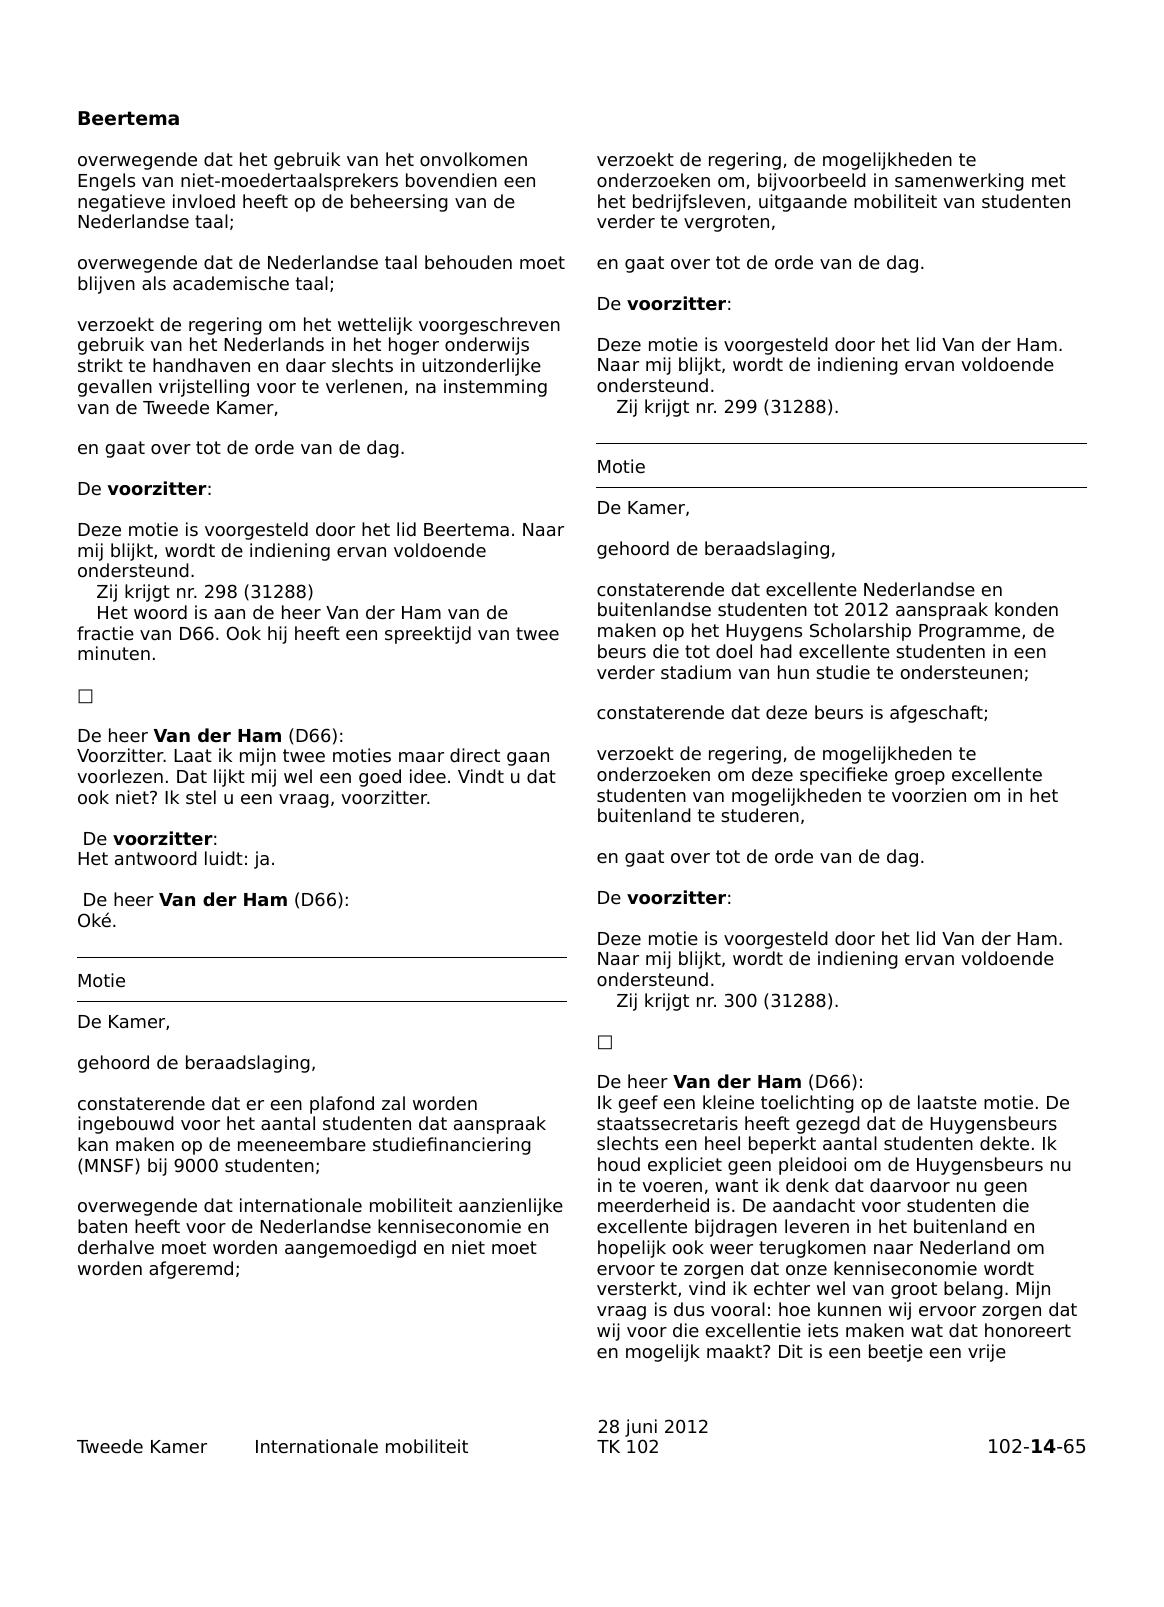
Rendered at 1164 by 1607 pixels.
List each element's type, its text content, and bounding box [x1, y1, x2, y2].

text Voorzitter. Laat ik mijn twee moties maar direct gaan voorlezen. Dat lijkt mij wel een goed idee. Vindt u dat ook niet? Ik stel u een vraag, voorzitter. [77, 746, 567, 808]
text verzoekt de regering om het wettelijk voorgeschreven gebruik van het Nederlands in het hoger onderwijs strikt te handhaven en daar slechts in uitzonderlijke gevallen vrijstelling voor te verlenen, na instemming van de Tweede Kamer, [77, 314, 567, 418]
text overwegende dat het gebruik van het onvolkomen Engels van niet-moedertaalsprekers bovendien een negatieve invloed heeft op de beheersing van de Nederlandse taal; [77, 150, 567, 233]
text De voorzitter: [596, 294, 1087, 314]
text Het woord is aan de heer Van der Ham van de fractie van D66. Ook hij heeft een spreektijd van twee minuten. [77, 603, 567, 665]
text De voorzitter: [77, 479, 567, 500]
text verzoekt de regering, de mogelijkheden te onderzoeken om deze specifieke groep excellente studenten van mogelijkheden te voorzien om in het buitenland te studeren, [596, 744, 1087, 827]
text De heer Van der Ham (D66): [77, 726, 567, 746]
text De heer Van der Ham (D66): [596, 1072, 1087, 1093]
text en gaat over tot de orde van de dag. [596, 847, 1087, 868]
text Motie [77, 971, 567, 992]
text verzoekt de regering, de mogelijkheden te onderzoeken om, bijvoorbeeld in samenwerking met het bedrijfsleven, uitgaande mobiliteit van studenten verder te vergroten, [596, 150, 1087, 233]
text en gaat over tot de orde van de dag. [77, 438, 567, 459]
text Zij krijgt nr. 298 (31288) [77, 582, 567, 603]
text constaterende dat er een plafond zal worden ingebouwd voor het aantal studenten dat aanspraak kan maken op de meeneembare studiefinanciering (MNSF) bij 9000 studenten; [77, 1093, 567, 1176]
text De Kamer, [596, 498, 1087, 519]
text Deze motie is voorgesteld door het lid Van der Ham. Naar mij blijkt, wordt de indiening ervan voldoende ondersteund. [596, 334, 1087, 397]
text overwegende dat de Nederlandse taal behouden moet blijven als academische taal; [77, 253, 567, 294]
text gehoord de beraadslaging, [77, 1053, 567, 1073]
text De Kamer, [77, 1012, 567, 1033]
text De voorzitter: [596, 888, 1087, 908]
text Ik geef een kleine toelichting op de laatste motie. De staatssecretaris heeft gezegd dat de Huygensbeurs slechts een heel beperkt aantal studenten dekte. Ik houd expliciet geen pleidooi om de Huygensbeurs nu in te voeren, want ik denk dat daarvoor nu geen meerderheid is. De aandacht voor studenten die excellente bijdragen leveren in het buitenland en hopelijk ook weer terugkomen naar Nederland om ervoor te zorgen dat onze kenniseconomie wordt versterkt, vind ik echter wel van groot belang. Mijn vraag is dus vooral: hoe kunnen wij ervoor zorgen dat wij voor die excellentie iets maken wat dat honoreert en mogelijk maakt? Dit is een beetje een vrije [596, 1093, 1087, 1362]
text Deze motie is voorgesteld door het lid Van der Ham. Naar mij blijkt, wordt de indiening ervan voldoende ondersteund. [596, 928, 1087, 991]
text □ [77, 685, 567, 706]
text overwegende dat internationale mobiliteit aanzienlijke baten heeft voor de Nederlandse kenniseconomie en derhalve moet worden aangemoedigd en niet moet worden afgeremd; [77, 1196, 567, 1279]
text gehoord de beraadslaging, [596, 539, 1087, 559]
text Deze motie is voorgesteld door het lid Beertema. Naar mij blijkt, wordt de indiening ervan voldoende ondersteund. [77, 520, 567, 582]
text De heer Van der Ham (D66): [77, 890, 567, 911]
text De voorzitter: [77, 828, 567, 849]
text en gaat over tot de orde van de dag. [596, 253, 1087, 274]
text Motie [596, 457, 1087, 478]
text Zij krijgt nr. 300 (31288). [596, 991, 1087, 1011]
text Het antwoord luidt: ja. [77, 849, 567, 870]
text Zij krijgt nr. 299 (31288). [596, 397, 1087, 417]
text □ [596, 1031, 1087, 1052]
text Oké. [77, 911, 567, 931]
text constaterende dat excellente Nederlandse en buitenlandse studenten tot 2012 aanspraak konden maken op het Huygens Scholarship Programme, de beurs die tot doel had excellente studenten in een verder stadium van hun studie te ondersteunen; [596, 579, 1087, 683]
text constaterende dat deze beurs is afgeschaft; [596, 703, 1087, 724]
